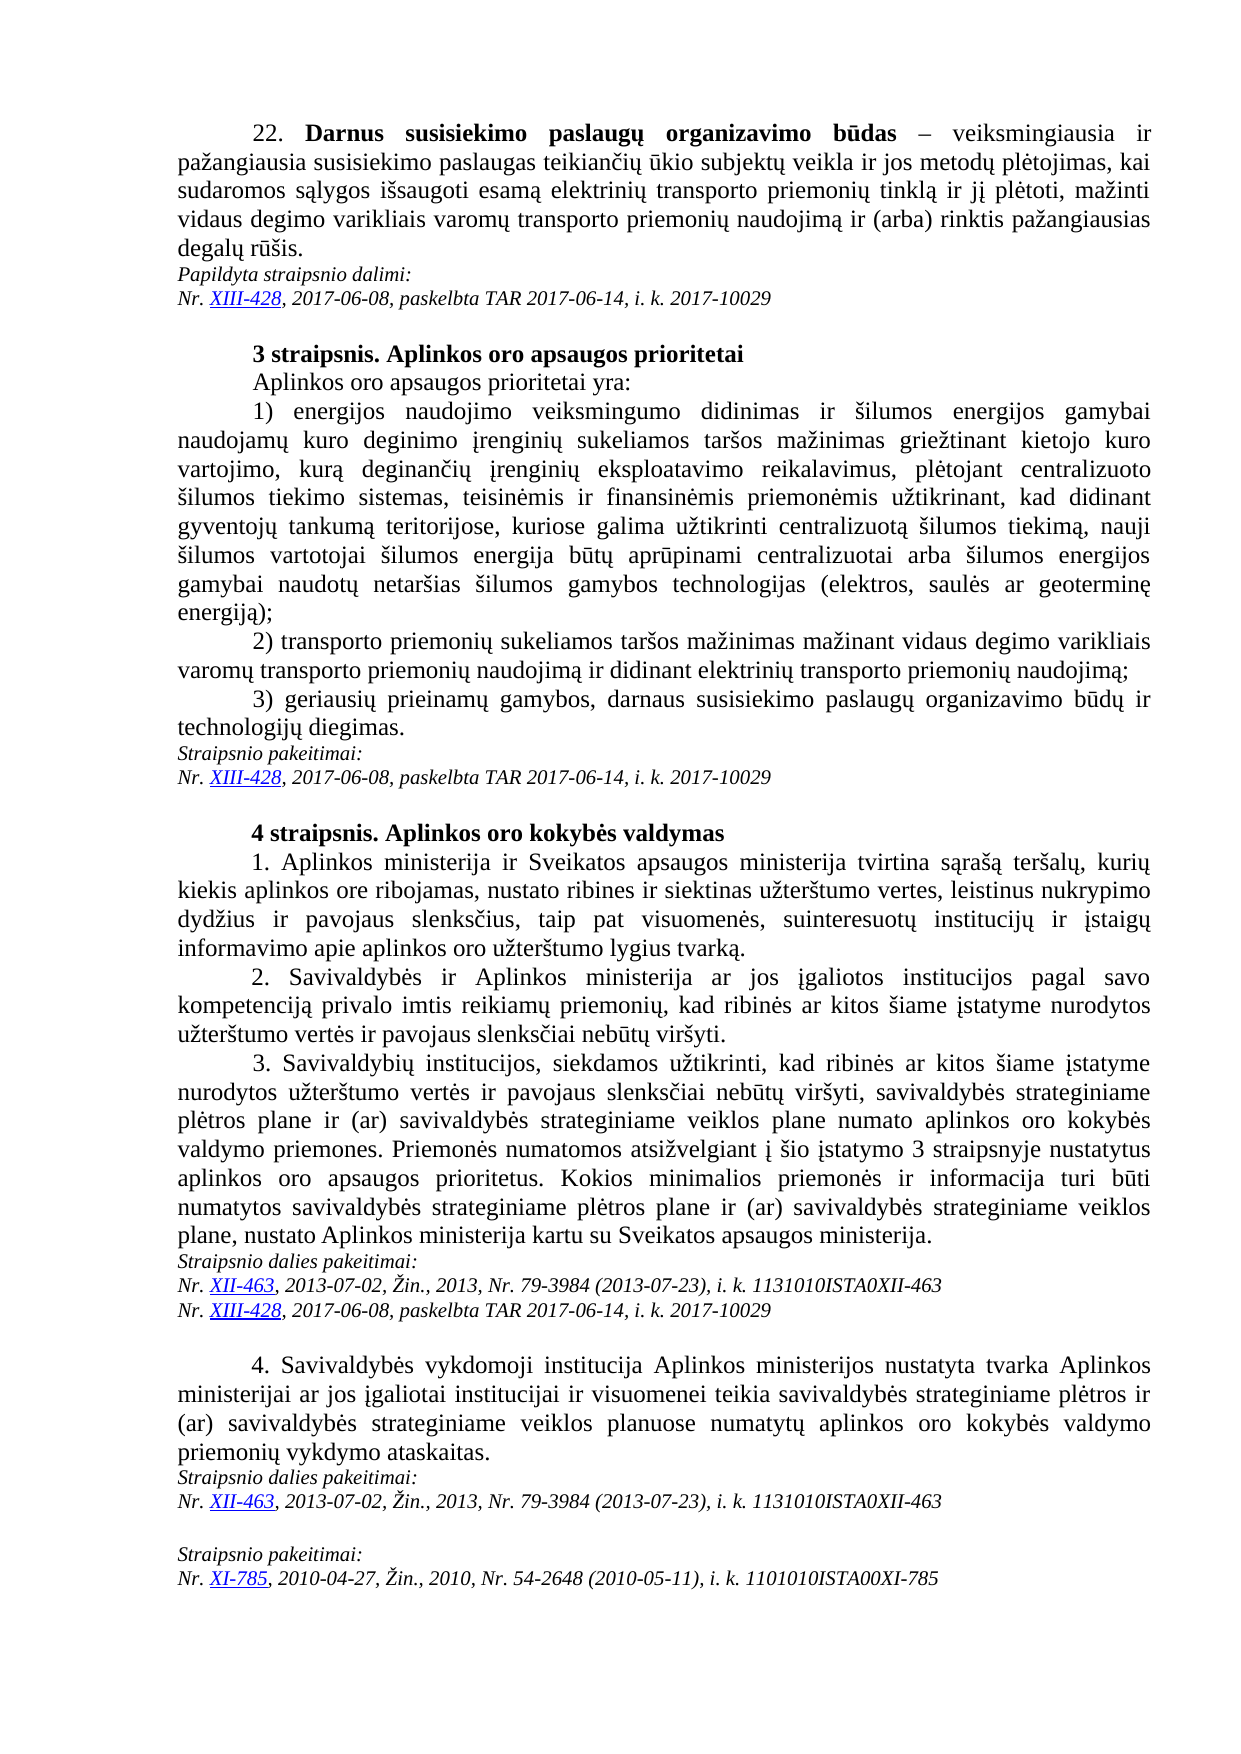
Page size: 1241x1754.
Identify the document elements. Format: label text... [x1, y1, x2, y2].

text 2. Savivaldybės ir Aplinkos ministerija ar jos įgaliotos institucijos pagal savo kompetenciją privalo imtis reikiamų priemonių, kad ribinės ar kitos šiame įstatyme nurodytos užterštumo vertės ir pavojaus slenksčiai nebūtų viršyti. [177, 962, 1152, 1048]
text Straipsnio pakeitimai: [177, 741, 1152, 765]
text Papildyta straipsnio dalimi: [177, 262, 1152, 286]
text Straipsnio dalies pakeitimai: [177, 1249, 1152, 1273]
text 2) transporto priemonių sukeliamos taršos mažinimas mažinant vidaus degimo varikliais varomų transporto priemonių naudojimą ir didinant elektrinių transporto priemonių naudojimą; [177, 626, 1152, 684]
text Nr. XII-463, 2013-07-02, Žin., 2013, Nr. 79-3984 (2013-07-23), i. k. 1131010ISTA0XII-463 [177, 1273, 1152, 1297]
text Straipsnio pakeitimai: [177, 1542, 1152, 1566]
text 1. Aplinkos ministerija ir Sveikatos apsaugos ministerija tvirtina sąrašą teršalų, kurių kiekis aplinkos ore ribojamas, nustato ribines ir siektinas užterštumo vertes, leistinus nukrypimo dydžius ir pavojaus slenksčius, taip pat visuomenės, suinteresuotų institucijų ir įstaigų informavimo apie aplinkos oro užterštumo lygius tvarką. [177, 847, 1152, 962]
text 22. Darnus susisiekimo paslaugų organizavimo būdas – veiksmingiausia ir pažangiausia susisiekimo paslaugas teikiančių ūkio subjektų veikla ir jos metodų plėtojimas, kai sudaromos sąlygos išsaugoti esamą elektrinių transporto priemonių tinklą ir jį plėtoti, mažinti vidaus degimo varikliais varomų transporto priemonių naudojimą ir (arba) rinktis pažangiausias degalų rūšis. [177, 118, 1152, 262]
text 3. Savivaldybių institucijos, siekdamos užtikrinti, kad ribinės ar kitos šiame įstatyme nurodytos užterštumo vertės ir pavojaus slenksčiai nebūtų viršyti, savivaldybės strateginiame plėtros plane ir (ar) savivaldybės strateginiame veiklos plane numato aplinkos oro kokybės valdymo priemones. Priemonės numatomos atsižvelgiant į šio įstatymo 3 straipsnyje nustatytus aplinkos oro apsaugos prioritetus. Kokios minimalios priemonės ir informacija turi būti numatytos savivaldybės strateginiame plėtros plane ir (ar) savivaldybės strateginiame veiklos plane, nustato Aplinkos ministerija kartu su Sveikatos apsaugos ministerija. [177, 1048, 1152, 1249]
text Nr. XI-785, 2010-04-27, Žin., 2010, Nr. 54-2648 (2010-05-11), i. k. 1101010ISTA00XI-785 [177, 1566, 1152, 1590]
text Nr. XIII-428, 2017-06-08, paskelbta TAR 2017-06-14, i. k. 2017-10029 [177, 1297, 1152, 1322]
text 4. Savivaldybės vykdomoji institucija Aplinkos ministerijos nustatyta tvarka Aplinkos ministerijai ar jos įgaliotai institucijai ir visuomenei teikia savivaldybės strateginiame plėtros ir (ar) savivaldybės strateginiame veiklos planuose numatytų aplinkos oro kokybės valdymo priemonių vykdymo ataskaitas. [177, 1350, 1152, 1465]
text Nr. XIII-428, 2017-06-08, paskelbta TAR 2017-06-14, i. k. 2017-10029 [177, 765, 1152, 789]
text Aplinkos oro apsaugos prioritetai yra: [177, 367, 1152, 396]
text Nr. XIII-428, 2017-06-08, paskelbta TAR 2017-06-14, i. k. 2017-10029 [177, 286, 1152, 310]
text 3 straipsnis. Aplinkos oro apsaugos prioritetai [177, 339, 1152, 367]
text 4 straipsnis. Aplinkos oro kokybės valdymas [177, 818, 1152, 847]
text 3) geriausių prieinamų gamybos, darnaus susisiekimo paslaugų organizavimo būdų ir technologijų diegimas. [177, 684, 1152, 741]
text 1) energijos naudojimo veiksmingumo didinimas ir šilumos energijos gamybai naudojamų kuro deginimo įrenginių sukeliamos taršos mažinimas griežtinant kietojo kuro vartojimo, kurą deginančių įrenginių eksploatavimo reikalavimus, plėtojant centralizuoto šilumos tiekimo sistemas, teisinėmis ir finansinėmis priemonėmis užtikrinant, kad didinant gyventojų tankumą teritorijose, kuriose galima užtikrinti centralizuotą šilumos tiekimą, nauji šilumos vartotojai šilumos energija būtų aprūpinami centralizuotai arba šilumos energijos gamybai naudotų netaršias šilumos gamybos technologijas (elektros, saulės ar geoterminę energiją); [177, 396, 1152, 626]
text Nr. XII-463, 2013-07-02, Žin., 2013, Nr. 79-3984 (2013-07-23), i. k. 1131010ISTA0XII-463 [177, 1489, 1152, 1513]
text Straipsnio dalies pakeitimai: [177, 1465, 1152, 1489]
